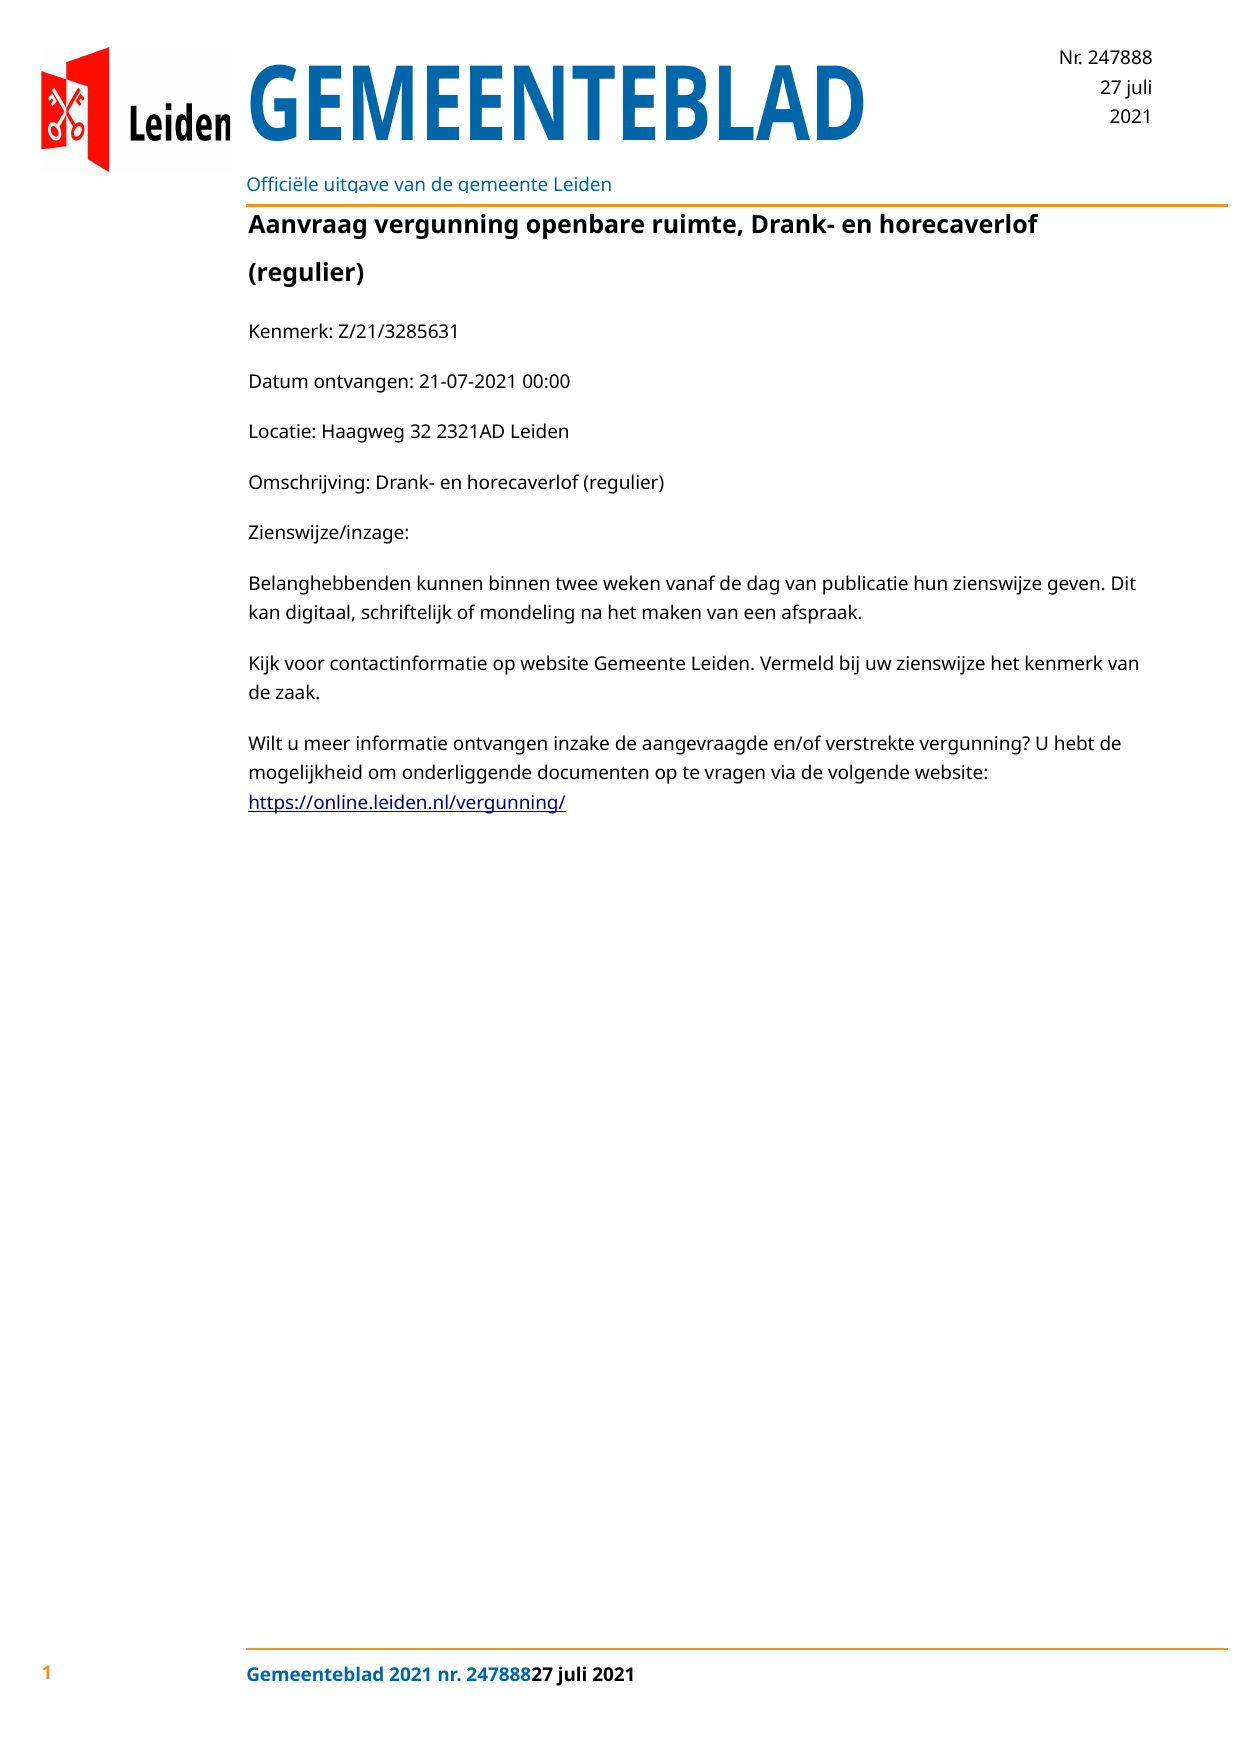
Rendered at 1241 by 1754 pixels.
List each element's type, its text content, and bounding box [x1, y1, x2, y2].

text Belanghebbenden kunnen binnen twee weken vanaf de dag van publicatie hun zienswijze geven. Dit kan digitaal, schriftelijk of mondeling na het maken van een afspraak. [248, 570, 1152, 625]
text Omschrijving: Drank- en horecaverlof (regulier) [248, 469, 1152, 495]
text Wilt u meer informatie ontvangen inzake de aangevraagde en/of verstrekte vergunning? U hebt de mogelijkheid om onderliggende documenten op te vragen via de volgende website: https://online.leiden.nl/vergunning/ [248, 730, 1152, 815]
picture [41, 47, 231, 172]
text Datum ontvangen: 21-07-2021 00:00 [248, 368, 1152, 394]
text Kenmerk: Z/21/3285631 [248, 318, 1152, 344]
text Kijk voor contactinformatie op website Gemeente Leiden. Vermeld bij uw zienswijze het kenmerk van de zaak. [248, 650, 1152, 705]
text Locatie: Haagweg 32 2321AD Leiden [248, 419, 1152, 444]
text Aanvraag vergunning openbare ruimte, Drank- en horecaverlof (regulier) [248, 207, 1152, 288]
text Zienswijze/inzage: [248, 519, 1152, 545]
